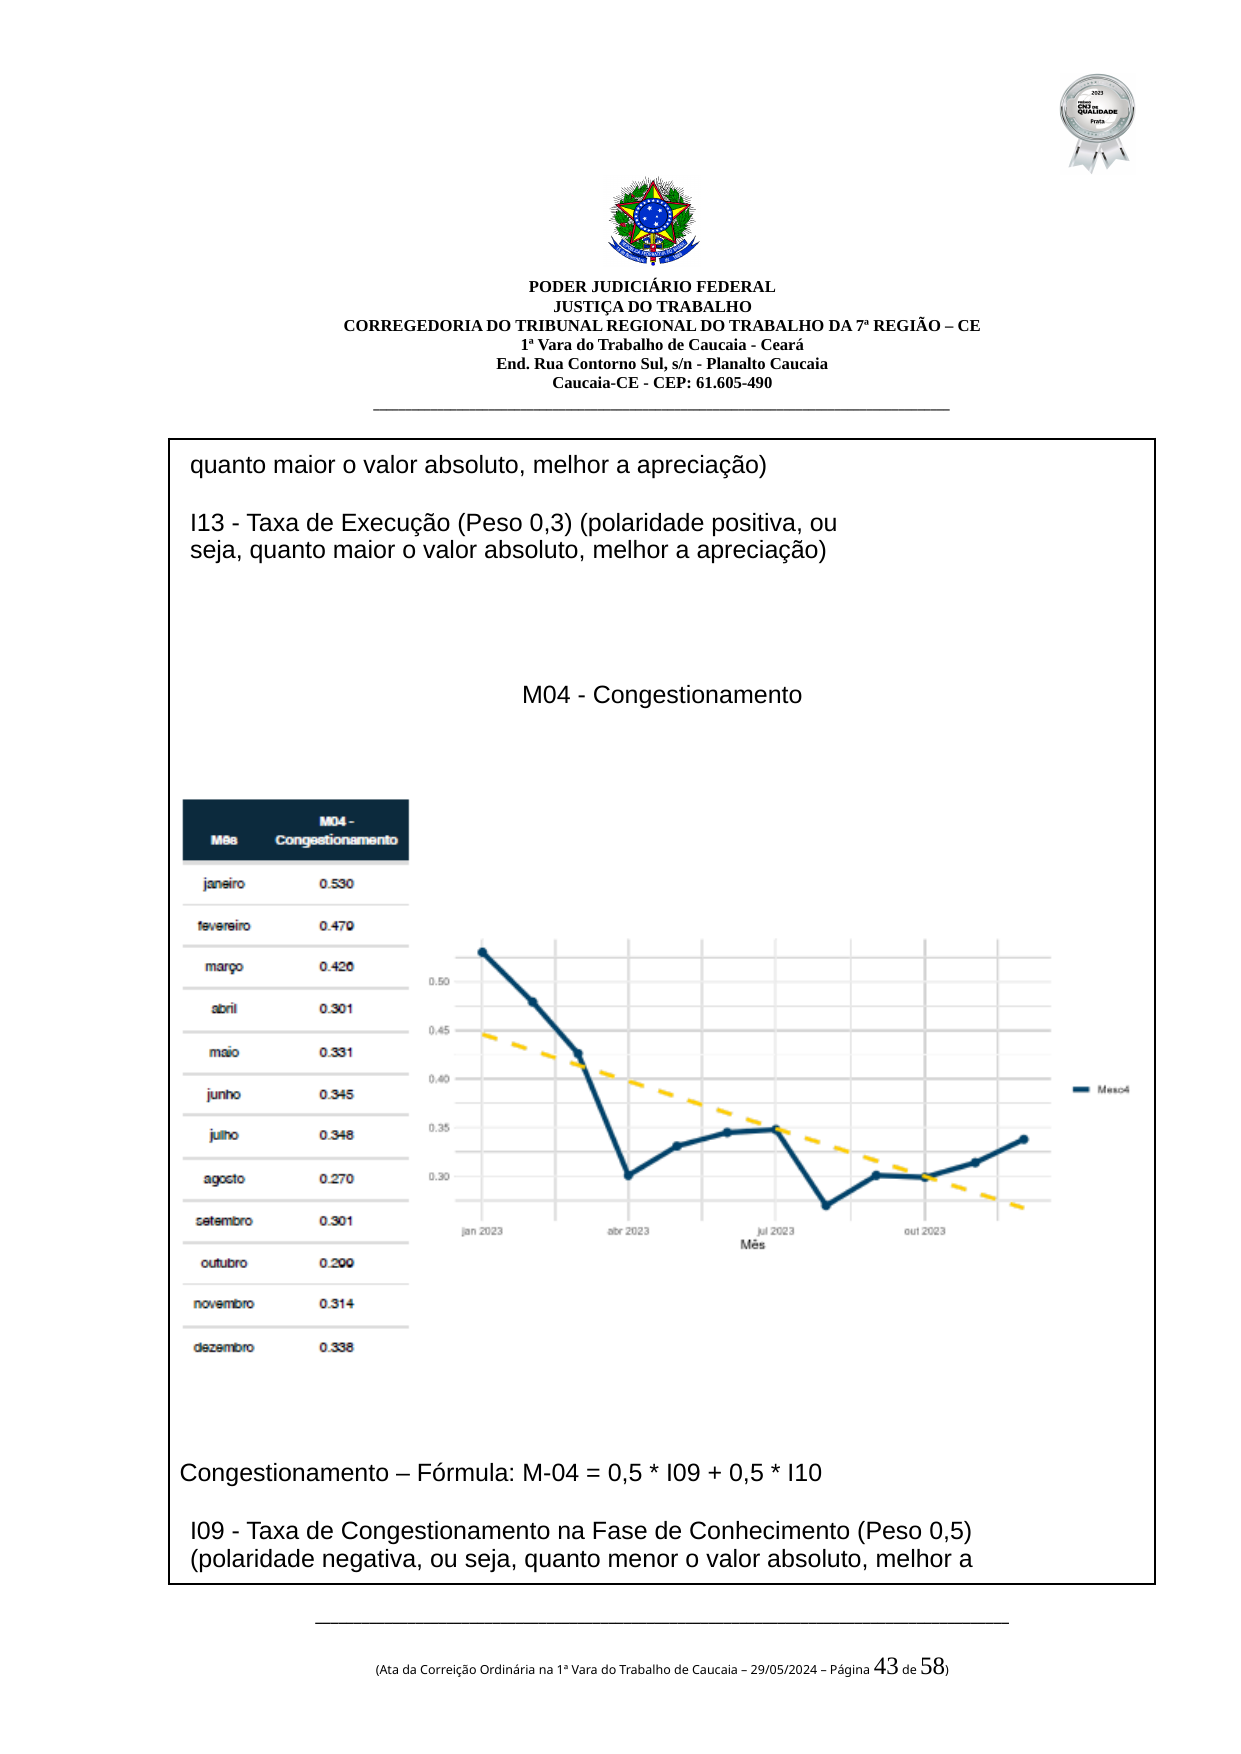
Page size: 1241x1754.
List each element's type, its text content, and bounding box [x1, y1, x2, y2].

picture [603, 175, 702, 267]
picture [1059, 73, 1136, 175]
table_header quanto maior o valor absoluto, melhor a apreciação) I13 - Taxa de Execução (Peso 0,3) (polaridade positiva, ou seja, quanto maior o valor absoluto, melhor a apreciação) M04 - Congestionamento Congestionamento – Fórmula: M-04 = 0,5 * I09 + 0,5 * I10 I09 - Taxa de Congestionamento na Fase de Conhecimento (Peso 0,5) (polaridade negativa, ou seja, quanto menor o valor absoluto, melhor a [170, 440, 1154, 1583]
picture [180, 796, 1145, 1371]
